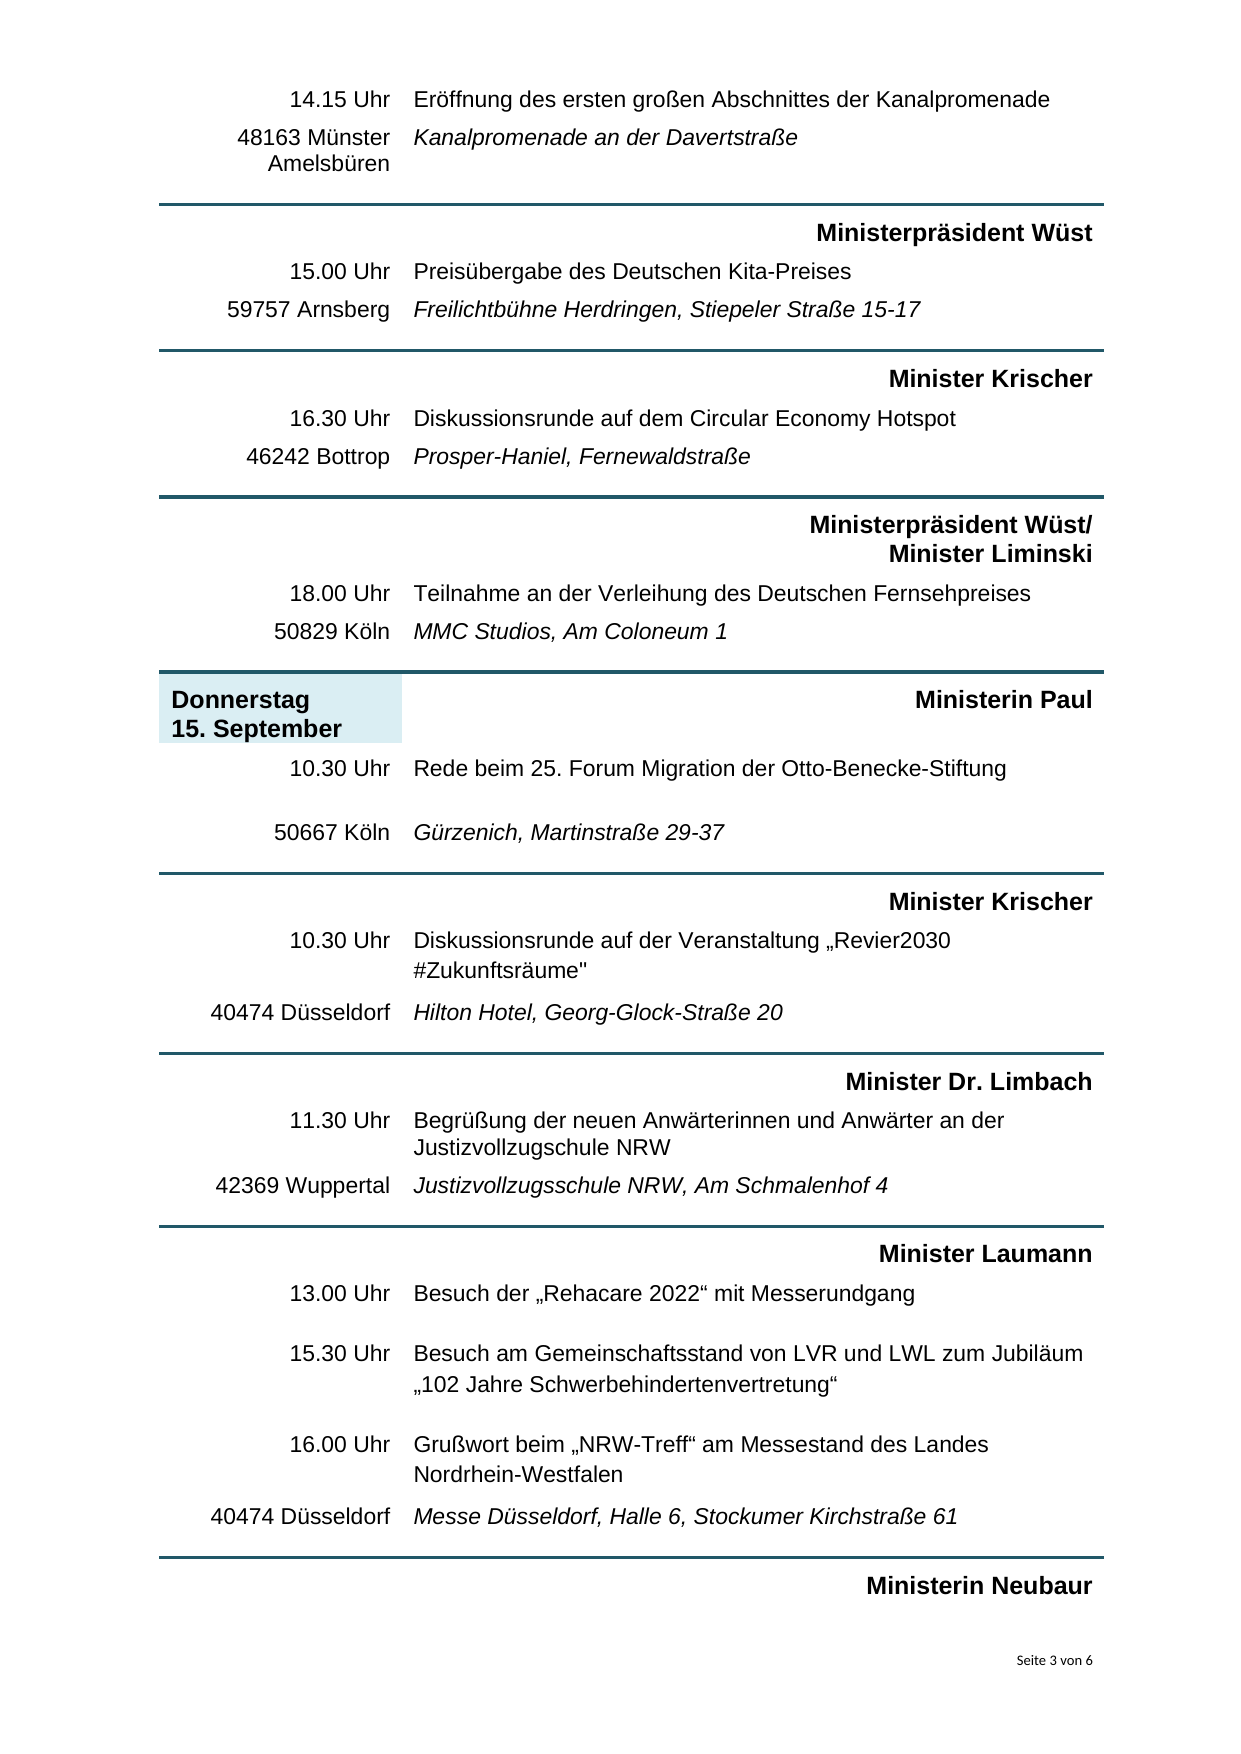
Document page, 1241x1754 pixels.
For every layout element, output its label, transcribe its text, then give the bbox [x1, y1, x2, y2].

table_header [159, 1228, 402, 1268]
table_cell 13.00 Uhr 15.30 Uhr 16.00 Uhr [159, 1268, 402, 1491]
table_cell Justizvollzugsschule NRW, Am Schmalenhof 4 [402, 1160, 1104, 1198]
table_header [159, 206, 402, 246]
table_cell 18.00 Uhr [159, 568, 402, 606]
table_cell Hilton Hotel, Georg-Glock-Straße 20 [402, 988, 1104, 1026]
table_cell Preisübergabe des Deutschen Kita-Preises [402, 246, 1104, 284]
table_cell 48163 Münster Amelsbüren [159, 112, 402, 176]
table_cell Gürzenich, Martinstraße 29-37 [402, 807, 1104, 845]
table_cell Messe Düsseldorf, Halle 6, Stockumer Kirchstraße 61 [402, 1491, 1104, 1529]
table_header [159, 875, 402, 915]
table_cell 14.15 Uhr [159, 74, 402, 112]
table_cell 40474 Düsseldorf [159, 988, 402, 1026]
table_cell Besuch der „Rehacare 2022“ mit Messerundgang Besuch am Gemeinschaftsstand von LVR und LWL zum Jubiläum „102 Jahre Schwerbehindertenvertretung“ Grußwort beim „NRW-Treff“ am Messestand des Landes Nordrhein-Westfalen [402, 1268, 1104, 1491]
table_header Ministerin Neubaur [402, 1559, 1104, 1599]
table_header Minister Krischer [402, 875, 1104, 915]
table_header [159, 1055, 402, 1096]
table_header Minister Krischer [402, 352, 1104, 393]
table_header [159, 352, 402, 393]
table_cell Diskussionsrunde auf der Veranstaltung „Revier2030 #Zukunftsräume" [402, 915, 1104, 987]
table_cell 11.30 Uhr [159, 1096, 402, 1160]
table_cell 59757 Arnsberg [159, 285, 402, 323]
table_cell 50667 Köln [159, 807, 402, 845]
table_cell 16.30 Uhr [159, 393, 402, 431]
table_cell Prosper-Haniel, Fernewaldstraße [402, 431, 1104, 469]
table_header Ministerpräsident Wüst [402, 206, 1104, 246]
table_cell 40474 Düsseldorf [159, 1491, 402, 1529]
table_cell 15.00 Uhr [159, 246, 402, 284]
table_header [159, 1559, 402, 1599]
table_cell 42369 Wuppertal [159, 1160, 402, 1198]
table_cell Begrüßung der neuen Anwärterinnen und Anwärter an der Justizvollzugschule NRW [402, 1096, 1104, 1160]
table_header Ministerpräsident Wüst/ Minister Liminski [402, 499, 1104, 568]
table_cell 50829 Köln [159, 606, 402, 644]
table_header Minister Dr. Limbach [402, 1055, 1104, 1096]
table_cell Eröffnung des ersten großen Abschnittes der Kanalpromenade [402, 74, 1104, 112]
table_cell 10.30 Uhr [159, 743, 402, 807]
table_cell MMC Studios, Am Coloneum 1 [402, 606, 1104, 644]
table_header Ministerin Paul [402, 674, 1104, 743]
table_cell Freilichtbühne Herdringen, Stiepeler Straße 15-17 [402, 285, 1104, 323]
table_header Donnerstag 15. September [159, 674, 402, 743]
table_cell Teilnahme an der Verleihung des Deutschen Fernsehpreises [402, 568, 1104, 606]
table_cell 10.30 Uhr [159, 915, 402, 987]
table_cell 46242 Bottrop [159, 431, 402, 469]
table_cell Rede beim 25. Forum Migration der Otto-Benecke-Stiftung [402, 743, 1104, 807]
table_header [159, 499, 402, 568]
table_header Minister Laumann [402, 1228, 1104, 1268]
table_cell Diskussionsrunde auf dem Circular Economy Hotspot [402, 393, 1104, 431]
table_cell Kanalpromenade an der Davertstraße [402, 112, 1104, 176]
